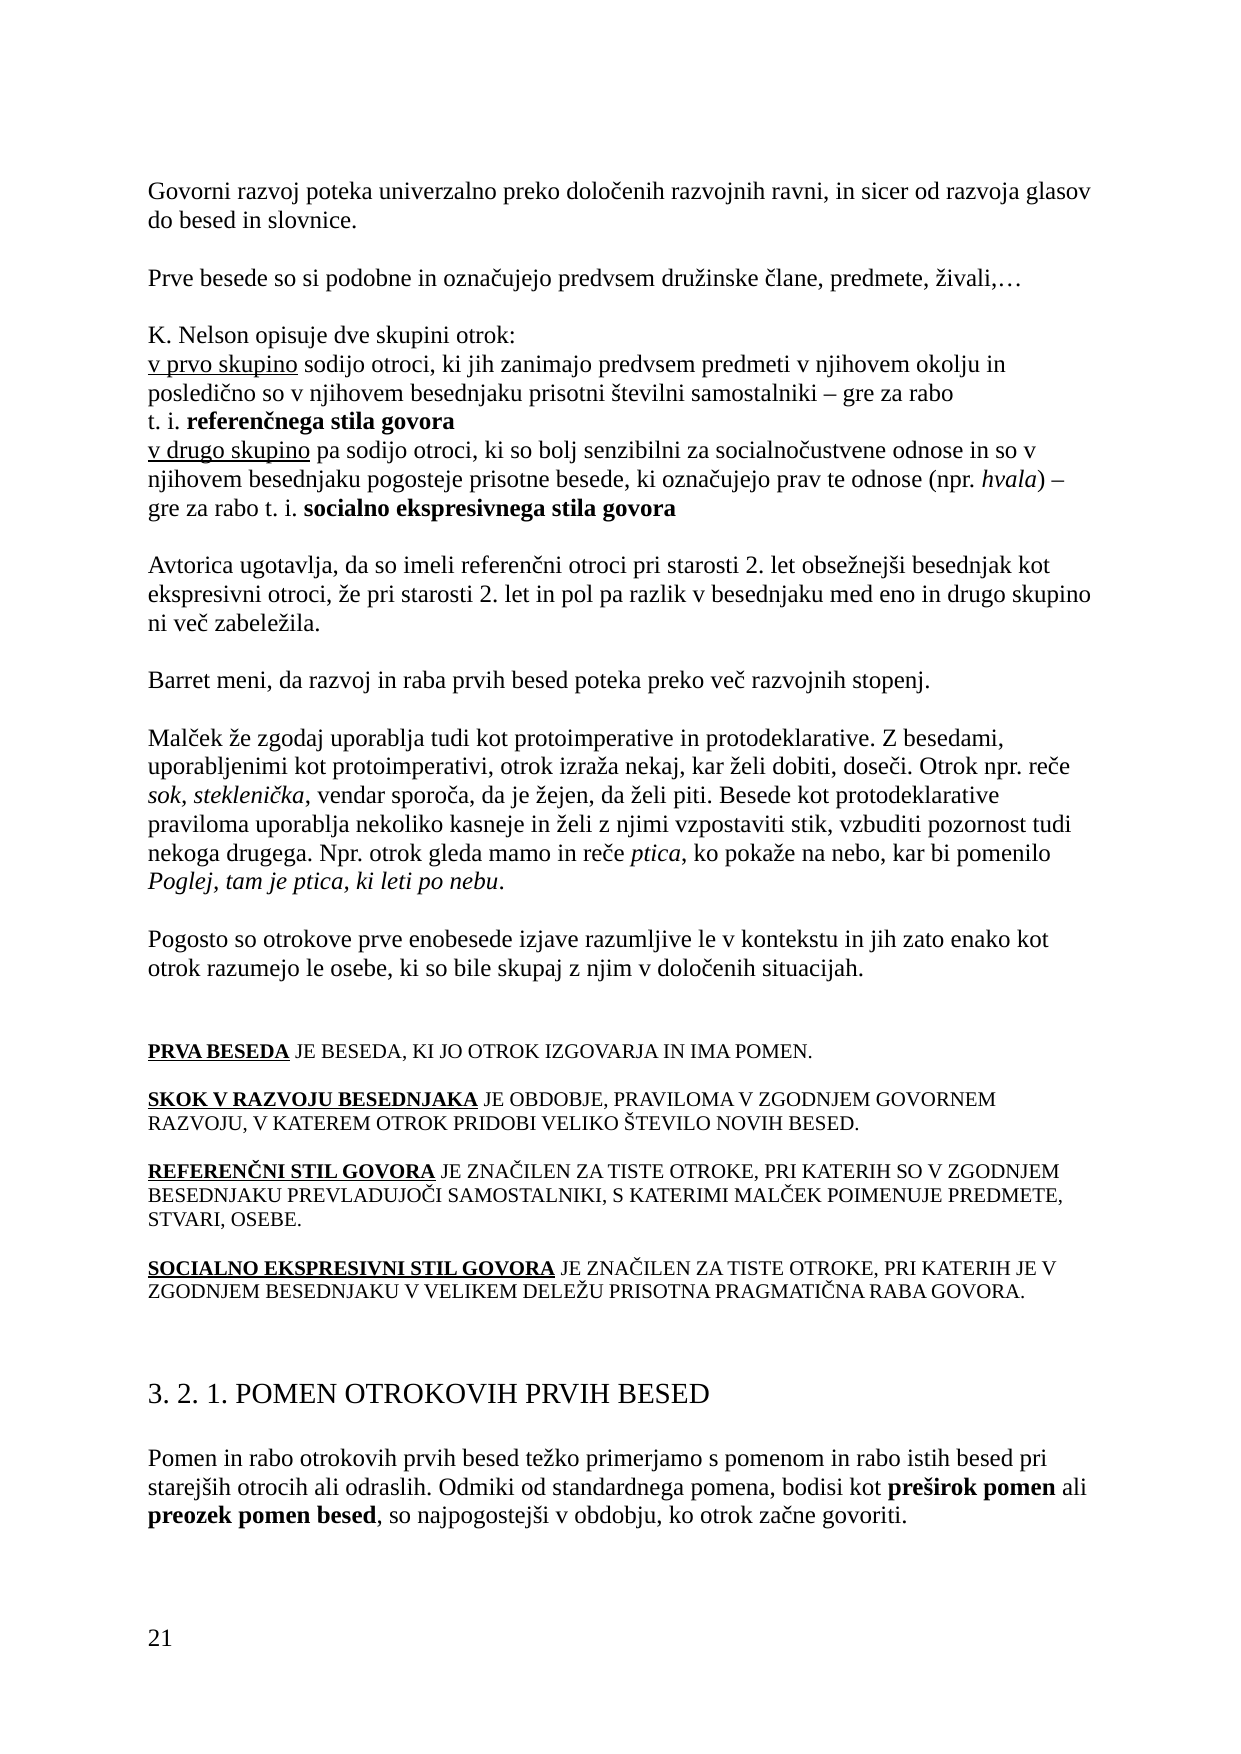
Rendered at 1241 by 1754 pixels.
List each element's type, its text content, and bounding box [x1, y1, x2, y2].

text Govorni razvoj poteka univerzalno preko določenih razvojnih ravni, in sicer od razvoja glasov do besed in slovnice. [148, 176, 1093, 234]
text Pogosto so otrokove prve enobesede izjave razumljive le v kontekstu in jih zato enako kot otrok razumejo le osebe, ki so bile skupaj z njim v določenih situacijah. [148, 924, 1093, 981]
text t. i. referenčnega stila govora [148, 406, 1093, 435]
text PRVA BESEDA JE BESEDA, KI JO OTROK IZGOVARJA IN IMA POMEN. [148, 1039, 1093, 1063]
text Avtorica ugotavlja, da so imeli referenčni otroci pri starosti 2. let obsežnejši besednjak kot ekspresivni otroci, že pri starosti 2. let in pol pa razlik v besednjaku med eno in drugo skupino ni več zabeležila. [148, 550, 1093, 636]
text Malček že zgodaj uporablja tudi kot protoimperative in protodeklarative. Z besedami, uporabljenimi kot protoimperativi, otrok izraža nekaj, kar želi dobiti, doseči. Otrok npr. reče sok, steklenička, vendar sporoča, da je žejen, da želi piti. Besede kot protodeklarative praviloma uporablja nekoliko kasneje in želi z njimi vzpostaviti stik, vzbuditi pozornost tudi nekoga drugega. Npr. otrok gleda mamo in reče ptica, ko pokaže na nebo, kar bi pomenilo Poglej, tam je ptica, ki leti po nebu. [148, 723, 1093, 895]
text REFERENČNI STIL GOVORA JE ZNAČILEN ZA TISTE OTROKE, PRI KATERIH SO V ZGODNJEM BESEDNJAKU PREVLADUJOČI SAMOSTALNIKI, S KATERIMI MALČEK POIMENUJE PREDMETE, STVARI, OSEBE. [148, 1159, 1093, 1231]
text K. Nelson opisuje dve skupini otrok: [148, 320, 1093, 349]
text Prve besede so si podobne in označujejo predvsem družinske člane, predmete, živali,… [148, 263, 1093, 291]
text v prvo skupino sodijo otroci, ki jih zanimajo predvsem predmeti v njihovem okolju in posledično so v njihovem besednjaku prisotni številni samostalniki – gre za rabo [148, 349, 1093, 406]
text SKOK V RAZVOJU BESEDNJAKA JE OBDOBJE, PRAVILOMA V ZGODNJEM GOVORNEM RAZVOJU, V KATEREM OTROK PRIDOBI VELIKO ŠTEVILO NOVIH BESED. [148, 1087, 1093, 1135]
text 3. 2. 1. POMEN OTROKOVIH PRVIH BESED [148, 1376, 1093, 1409]
text Barret meni, da razvoj in raba prvih besed poteka preko več razvojnih stopenj. [148, 665, 1093, 694]
text v drugo skupino pa sodijo otroci, ki so bolj senzibilni za socialnočustvene odnose in so v njihovem besednjaku pogosteje prisotne besede, ki označujejo prav te odnose (npr. hvala) – gre za rabo t. i. socialno ekspresivnega stila govora [148, 435, 1093, 521]
text Pomen in rabo otrokovih prvih besed težko primerjamo s pomenom in rabo istih besed pri starejših otrocih ali odraslih. Odmiki od standardnega pomena, bodisi kot preširok pomen ali preozek pomen besed, so najpogostejši v obdobju, ko otrok začne govoriti. [148, 1443, 1093, 1529]
text SOCIALNO EKSPRESIVNI STIL GOVORA JE ZNAČILEN ZA TISTE OTROKE, PRI KATERIH JE V ZGODNJEM BESEDNJAKU V VELIKEM DELEŽU PRISOTNA PRAGMATIČNA RABA GOVORA. [148, 1255, 1093, 1303]
